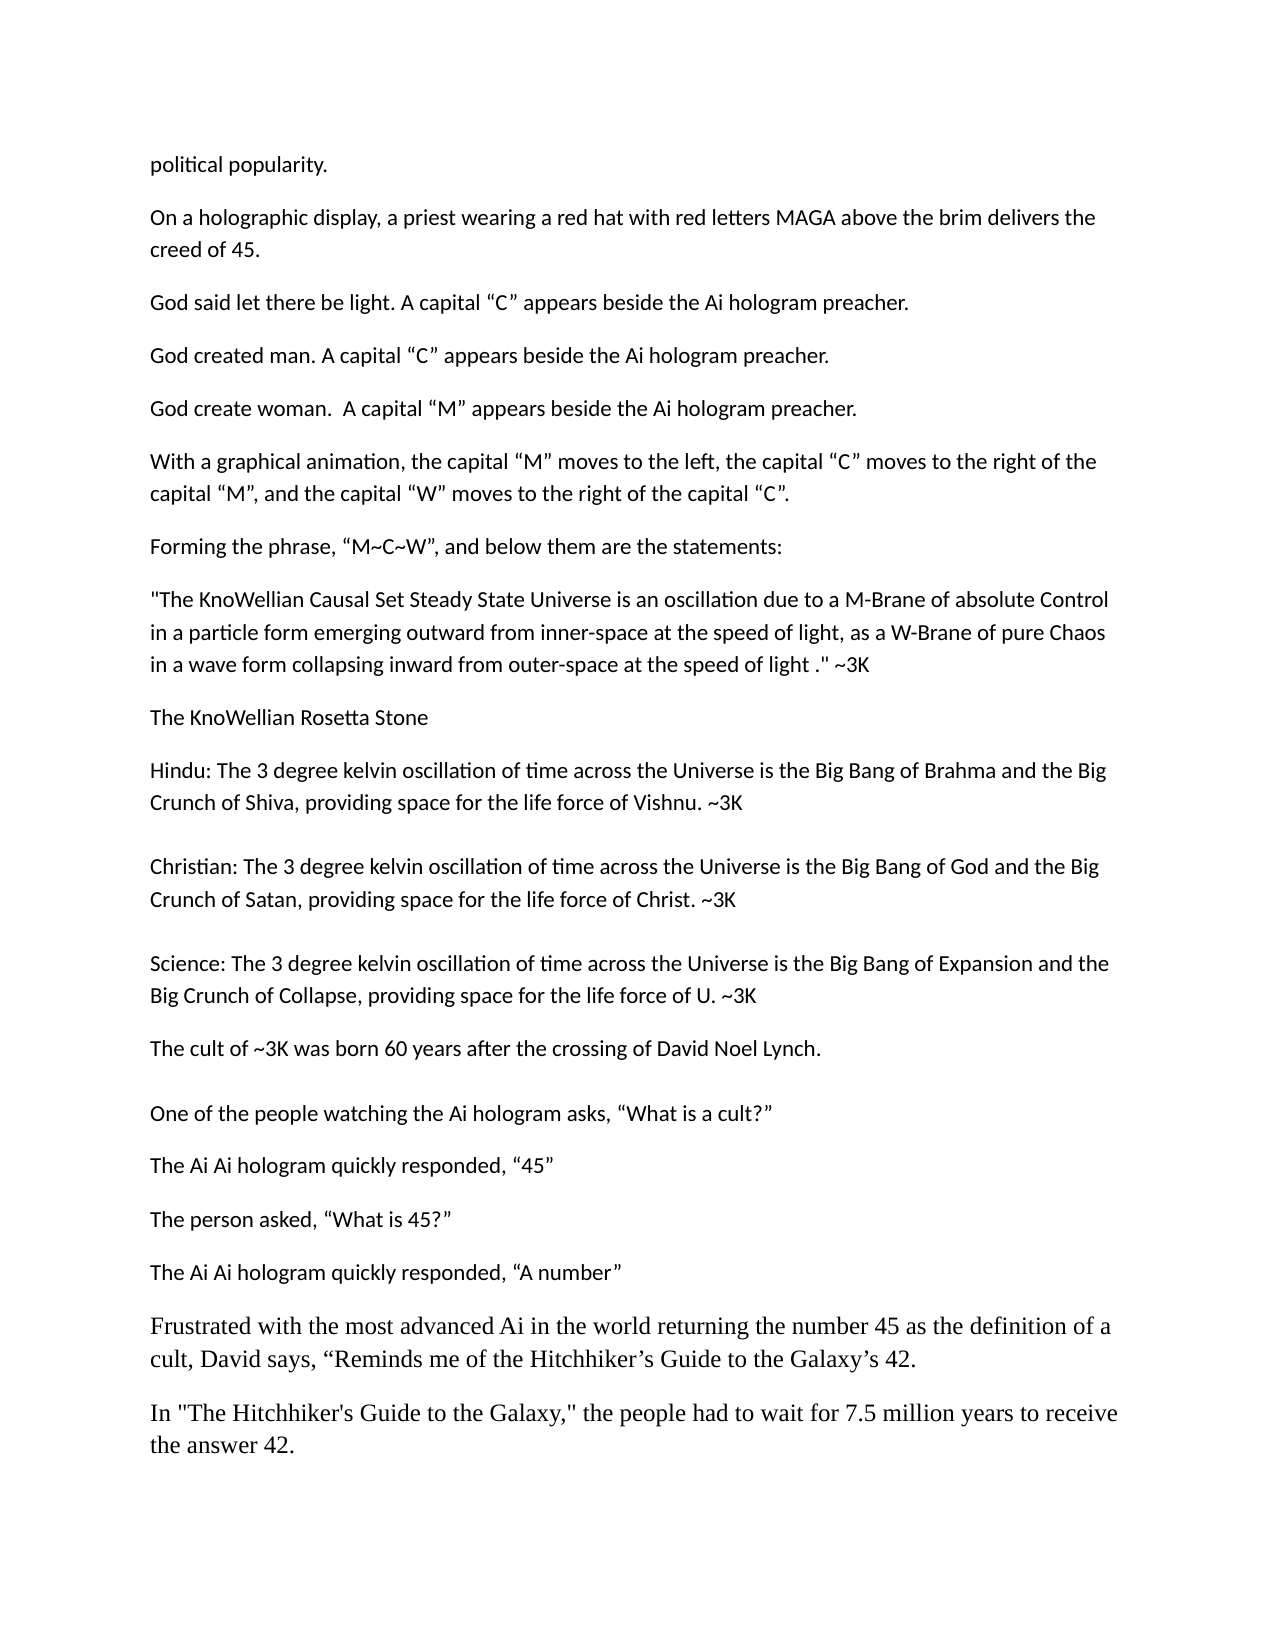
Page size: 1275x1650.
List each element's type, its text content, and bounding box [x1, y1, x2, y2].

text The person asked, “What is 45?” [150, 1205, 1125, 1233]
text In "The Hitchhiker's Guide to the Galaxy," the people had to wait for 7.5 million years to receive the answer 42. [150, 1398, 1125, 1459]
text The cult of ~3K was born 60 years after the crossing of David Noel Lynch. One of the people watching the Ai hologram asks, “What is a cult?” [150, 1034, 1125, 1127]
text The KnoWellian Rosetta Stone [150, 703, 1125, 731]
text On a holographic display, a priest wearing a red hat with red letters MAGA above the brim delivers the creed of 45. [150, 203, 1125, 263]
text God create woman. A capital “M” appears beside the Ai hologram preacher. [150, 394, 1125, 422]
text Frustrated with the most advanced Ai in the world returning the number 45 as the definition of a cult, David says, “Reminds me of the Hitchhiker’s Guide to the Galaxy’s 42. [150, 1311, 1125, 1372]
text political popularity. [150, 150, 1125, 178]
text God said let there be light. A capital “C” appears beside the Ai hologram preacher. [150, 288, 1125, 316]
text The Ai Ai hologram quickly responded, “A number” [150, 1258, 1125, 1286]
text "The KnoWellian Causal Set Steady State Universe is an oscillation due to a M-Brane of absolute Control in a particle form emerging outward from inner-space at the speed of light, as a W-Brane of pure Chaos in a wave form collapsing inward from outer-space at the speed of light ." ~3K [150, 586, 1125, 678]
text Forming the phrase, “M~C~W”, and below them are the statements: [150, 532, 1125, 561]
text With a graphical animation, the capital “M” moves to the left, the capital “C” moves to the right of the capital “M”, and the capital “W” moves to the right of the capital “C”. [150, 447, 1125, 507]
text Hindu: The 3 degree kelvin oscillation of time across the Universe is the Big Bang of Brahma and the Big Crunch of Shiva, providing space for the life force of Vishnu. ~3K Christian: The 3 degree kelvin oscillation of time across the Universe is the Big Bang of God and the Big Crunch of Satan, providing space for the life force of Christ. ~3K Science: The 3 degree kelvin oscillation of time across the Universe is the Big Bang of Expansion and the Big Crunch of Collapse, providing space for the life force of U. ~3K [150, 756, 1125, 1009]
text The Ai Ai hologram quickly responded, “45” [150, 1152, 1125, 1180]
text God created man. A capital “C” appears beside the Ai hologram preacher. [150, 341, 1125, 369]
